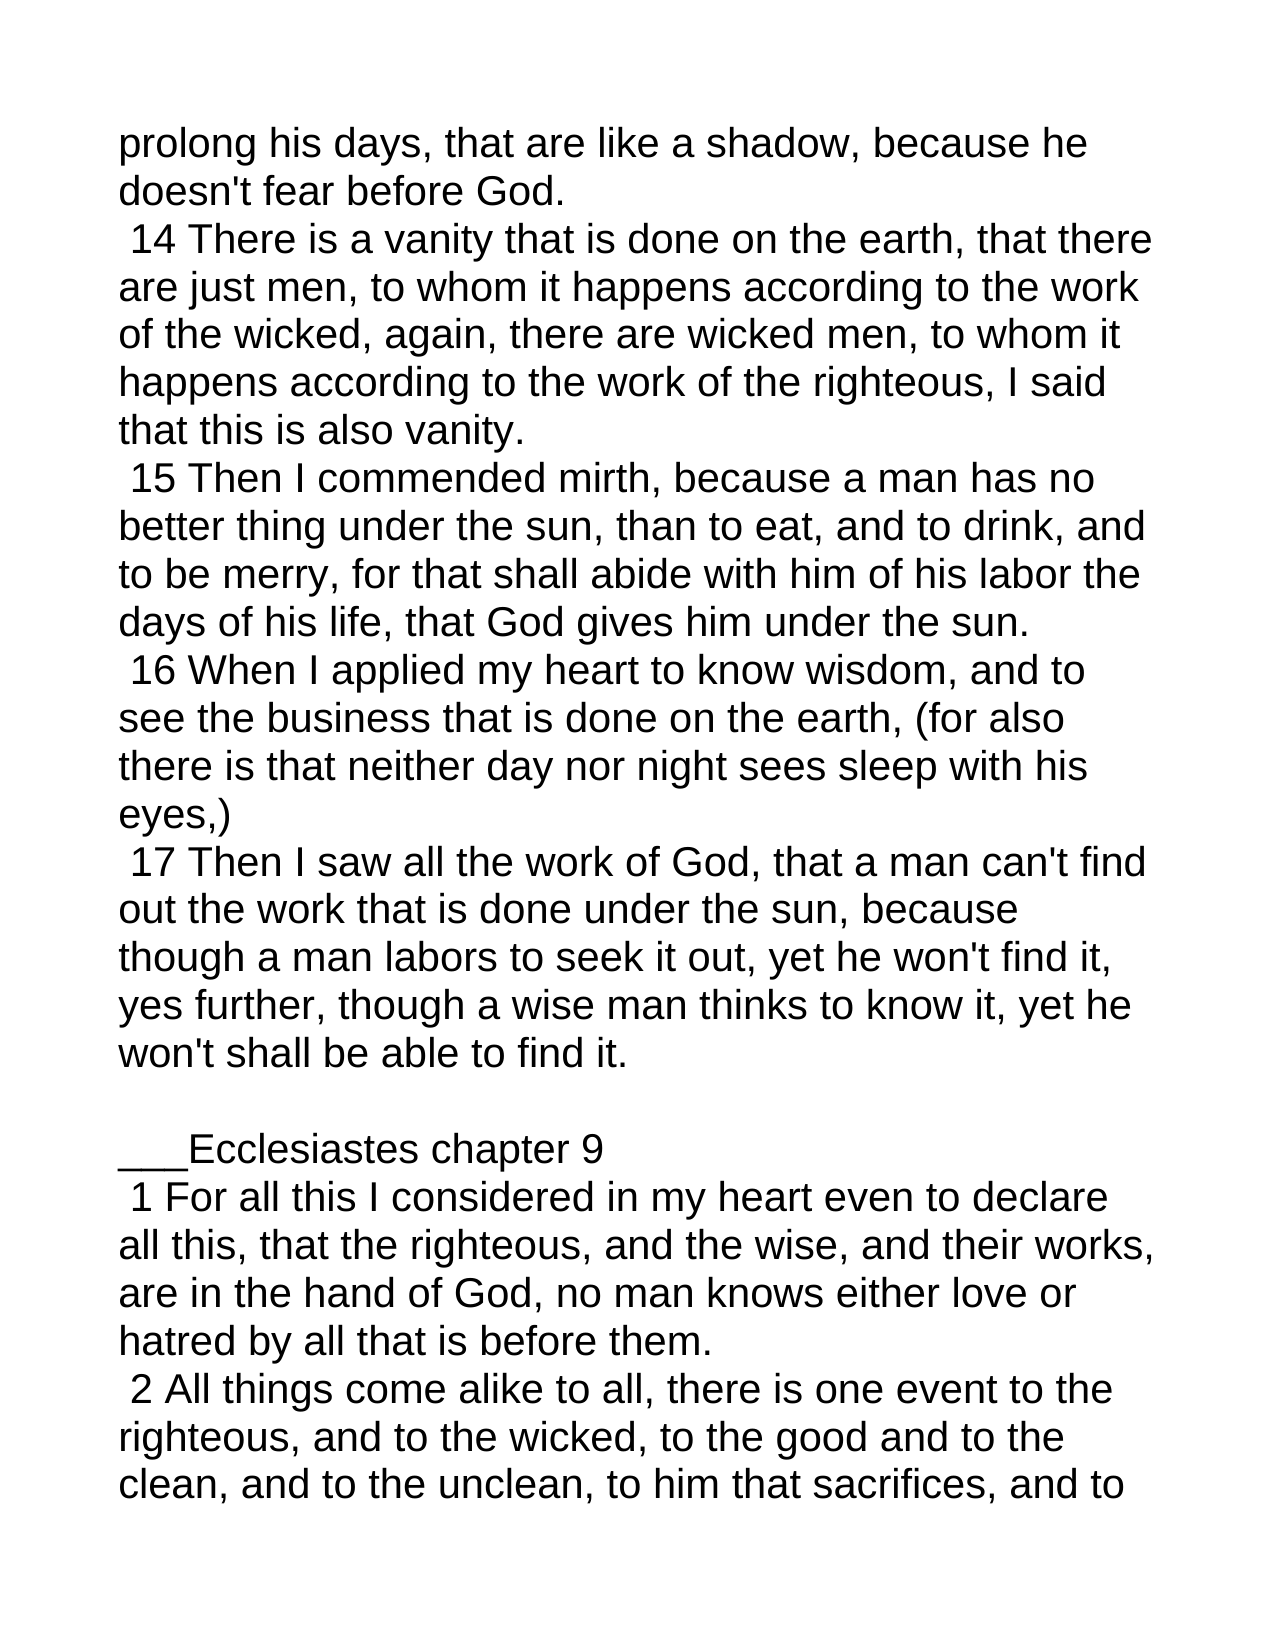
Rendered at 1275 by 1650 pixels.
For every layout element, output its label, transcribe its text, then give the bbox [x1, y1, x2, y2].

text 17 Then I saw all the work of God, that a man can't find out the work that is done under the sun, because though a man labors to seek it out, yet he won't find it, yes further, though a wise man thinks to know it, yet he won't shall be able to find it. [118, 837, 1157, 1076]
text 16 When I applied my heart to know wisdom, and to see the business that is done on the earth, (for also there is that neither day nor night sees sleep with his eyes,) [118, 645, 1157, 837]
text 2 All things come alike to all, there is one event to the righteous, and to the wicked, to the good and to the clean, and to the unclean, to him that sacrifices, and to [118, 1364, 1157, 1508]
text 1 For all this I considered in my heart even to declare all this, that the righteous, and the wise, and their works, are in the hand of God, no man knows either love or hatred by all that is before them. [118, 1172, 1157, 1364]
text 15 Then I commended mirth, because a man has no better thing under the sun, than to eat, and to drink, and to be merry, for that shall abide with him of his labor the days of his life, that God gives him under the sun. [118, 453, 1157, 645]
text 14 There is a vanity that is done on the earth, that there are just men, to whom it happens according to the work of the wicked, again, there are wicked men, to whom it happens according to the work of the righteous, I said that this is also vanity. [118, 214, 1157, 453]
text ___Ecclesiastes chapter 9 [118, 1124, 1157, 1172]
text prolong his days, that are like a shadow, because he doesn't fear before God. [118, 118, 1157, 214]
